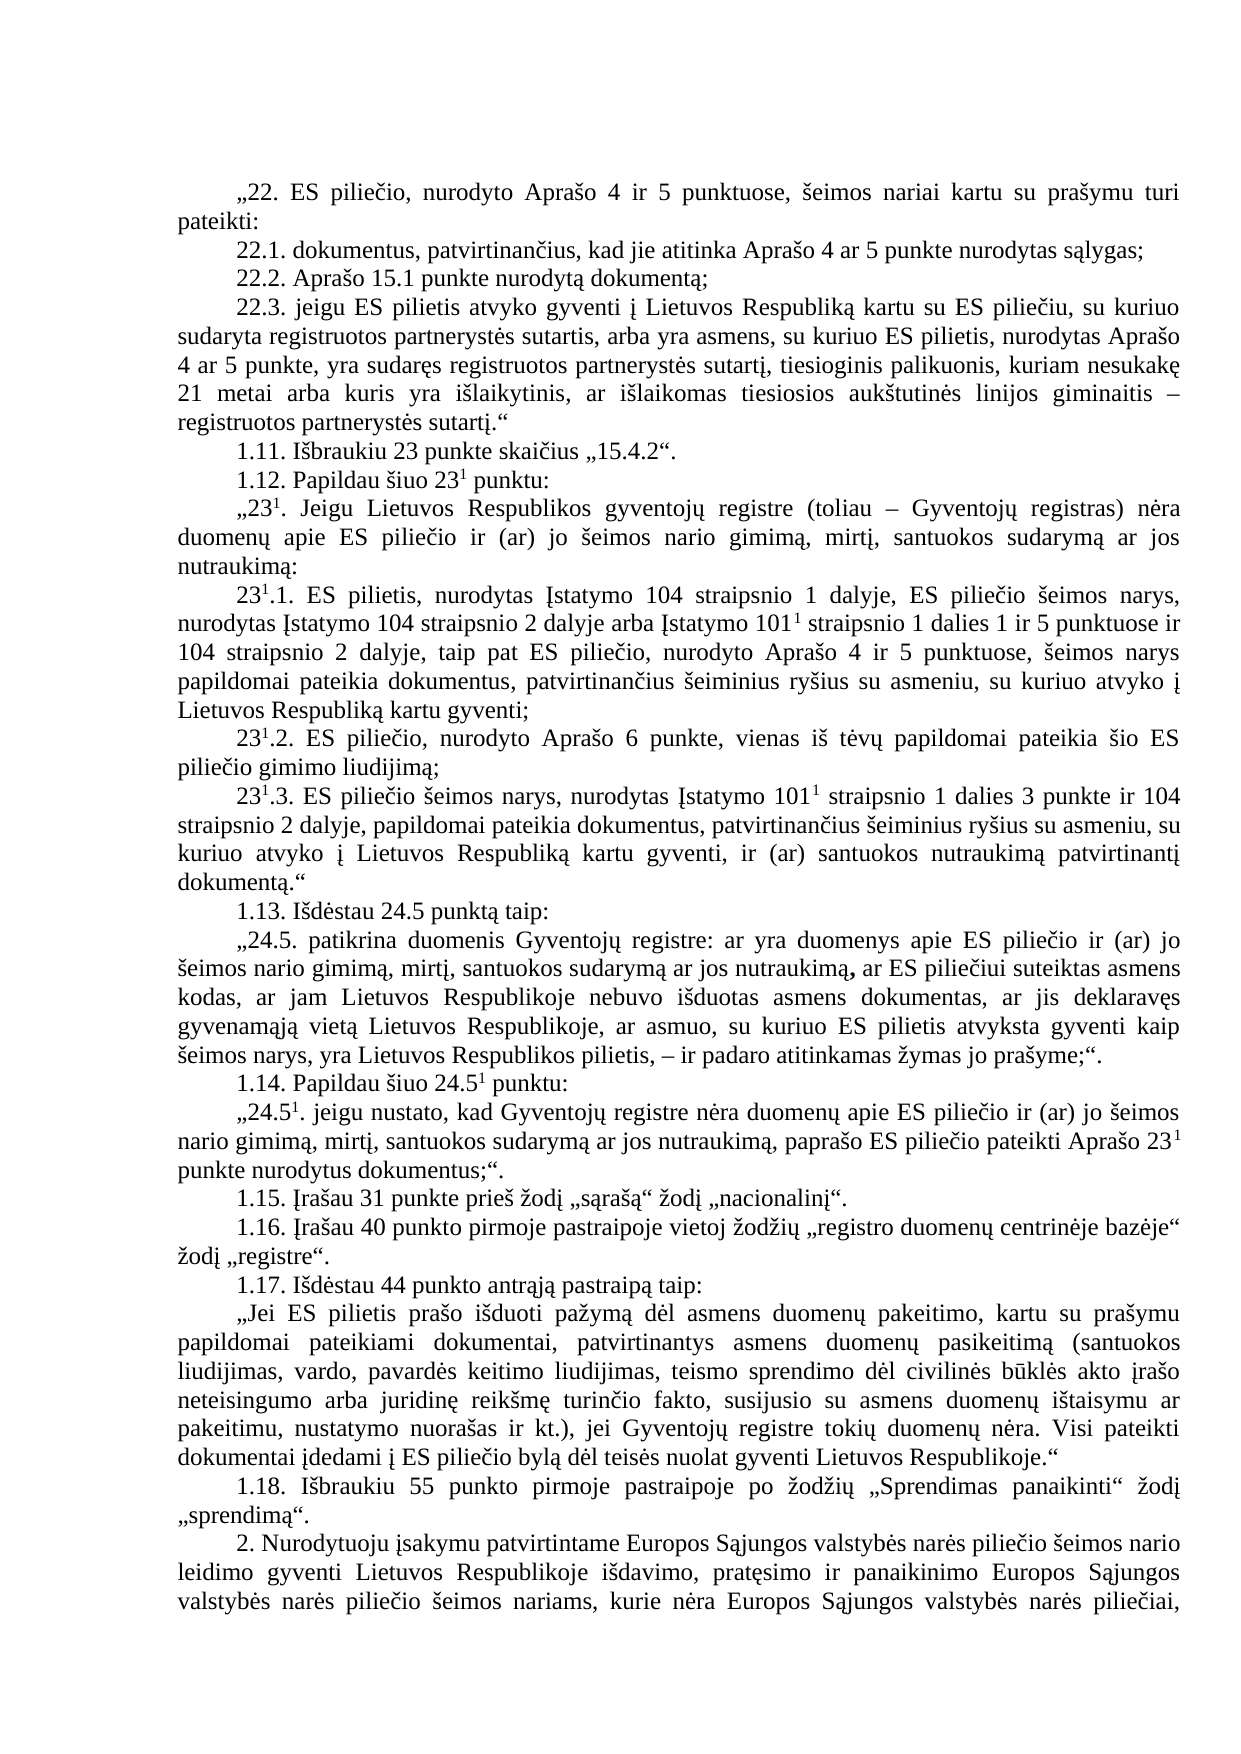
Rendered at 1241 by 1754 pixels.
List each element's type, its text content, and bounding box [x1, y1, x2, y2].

text 1.16. Įrašau 40 punkto pirmoje pastraipoje vietoj žodžių „registro duomenų centrinėje bazėje“ žodį „registre“. [177, 1212, 1181, 1270]
text 1.14. Papildau šiuo 24.51 punktu: [177, 1068, 1181, 1097]
text 1.17. Išdėstau 44 punkto antrąją pastraipą taip: [177, 1270, 1181, 1298]
text „24.51. jeigu nustato, kad Gyventojų registre nėra duomenų apie ES piliečio ir (ar) jo šeimos nario gimimą, mirtį, santuokos sudarymą ar jos nutraukimą, paprašo ES piliečio pateikti Aprašo 231 punkte nurodytus dokumentus;“. [177, 1097, 1181, 1183]
text 231.3. ES piliečio šeimos narys, nurodytas Įstatymo 1011 straipsnio 1 dalies 3 punkte ir 104 straipsnio 2 dalyje, papildomai pateikia dokumentus, patvirtinančius šeiminius ryšius su asmeniu, su kuriuo atvyko į Lietuvos Respubliką kartu gyventi, ir (ar) santuokos nutraukimą patvirtinantį dokumentą.“ [177, 781, 1181, 896]
text 231.2. ES piliečio, nurodyto Aprašo 6 punkte, vienas iš tėvų papildomai pateikia šio ES piliečio gimimo liudijimą; [177, 723, 1181, 781]
text „24.5. patikrina duomenis Gyventojų registre: ar yra duomenys apie ES piliečio ir (ar) jo šeimos nario gimimą, mirtį, santuokos sudarymą ar jos nutraukimą, ar ES piliečiui suteiktas asmens kodas, ar jam Lietuvos Respublikoje nebuvo išduotas asmens dokumentas, ar jis deklaravęs gyvenamąją vietą Lietuvos Respublikoje, ar asmuo, su kuriuo ES pilietis atvyksta gyventi kaip šeimos narys, yra Lietuvos Respublikos pilietis, – ir padaro atitinkamas žymas jo prašyme;“. [177, 925, 1181, 1068]
text 1.18. Išbraukiu 55 punkto pirmoje pastraipoje po žodžių „Sprendimas panaikinti“ žodį „sprendimą“. [177, 1471, 1181, 1528]
text 231.1. ES pilietis, nurodytas Įstatymo 104 straipsnio 1 dalyje, ES piliečio šeimos narys, nurodytas Įstatymo 104 straipsnio 2 dalyje arba Įstatymo 1011 straipsnio 1 dalies 1 ir 5 punktuose ir 104 straipsnio 2 dalyje, taip pat ES piliečio, nurodyto Aprašo 4 ir 5 punktuose, šeimos narys papildomai pateikia dokumentus, patvirtinančius šeiminius ryšius su asmeniu, su kuriuo atvyko į Lietuvos Respubliką kartu gyventi; [177, 580, 1181, 723]
text 1.15. Įrašau 31 punkte prieš žodį „sąrašą“ žodį „nacionalinį“. [177, 1183, 1181, 1212]
text 2. Nurodytuoju įsakymu patvirtintame Europos Sąjungos valstybės narės piliečio šeimos nario leidimo gyventi Lietuvos Respublikoje išdavimo, pratęsimo ir panaikinimo Europos Sąjungos valstybės narės piliečio šeimos nariams, kurie nėra Europos Sąjungos valstybės narės piliečiai, [177, 1528, 1181, 1615]
text 22.2. Aprašo 15.1 punkte nurodytą dokumentą; [177, 263, 1181, 292]
text „231. Jeigu Lietuvos Respublikos gyventojų registre (toliau – Gyventojų registras) nėra duomenų apie ES piliečio ir (ar) jo šeimos nario gimimą, mirtį, santuokos sudarymą ar jos nutraukimą: [177, 493, 1181, 580]
text 1.12. Papildau šiuo 231 punktu: [177, 465, 1181, 493]
text 22.1. dokumentus, patvirtinančius, kad jie atitinka Aprašo 4 ar 5 punkte nurodytas sąlygas; [177, 235, 1181, 263]
text 22.3. jeigu ES pilietis atvyko gyventi į Lietuvos Respubliką kartu su ES piliečiu, su kuriuo sudaryta registruotos partnerystės sutartis, arba yra asmens, su kuriuo ES pilietis, nurodytas Aprašo 4 ar 5 punkte, yra sudaręs registruotos partnerystės sutartį, tiesioginis palikuonis, kuriam nesukakę 21 metai arba kuris yra išlaikytinis, ar išlaikomas tiesiosios aukštutinės linijos giminaitis – registruotos partnerystės sutartį.“ [177, 292, 1181, 436]
text 1.11. Išbraukiu 23 punkte skaičius „15.4.2“. [177, 436, 1181, 465]
text 1.13. Išdėstau 24.5 punktą taip: [177, 896, 1181, 925]
text „Jei ES pilietis prašo išduoti pažymą dėl asmens duomenų pakeitimo, kartu su prašymu papildomai pateikiami dokumentai, patvirtinantys asmens duomenų pasikeitimą (santuokos liudijimas, vardo, pavardės keitimo liudijimas, teismo sprendimo dėl civilinės būklės akto įrašo neteisingumo arba juridinę reikšmę turinčio fakto, susijusio su asmens duomenų ištaisymu ar pakeitimu, nustatymo nuorašas ir kt.), jei Gyventojų registre tokių duomenų nėra. Visi pateikti dokumentai įdedami į ES piliečio bylą dėl teisės nuolat gyventi Lietuvos Respublikoje.“ [177, 1298, 1181, 1471]
text „22. ES piliečio, nurodyto Aprašo 4 ir 5 punktuose, šeimos nariai kartu su prašymu turi pateikti: [177, 177, 1181, 235]
